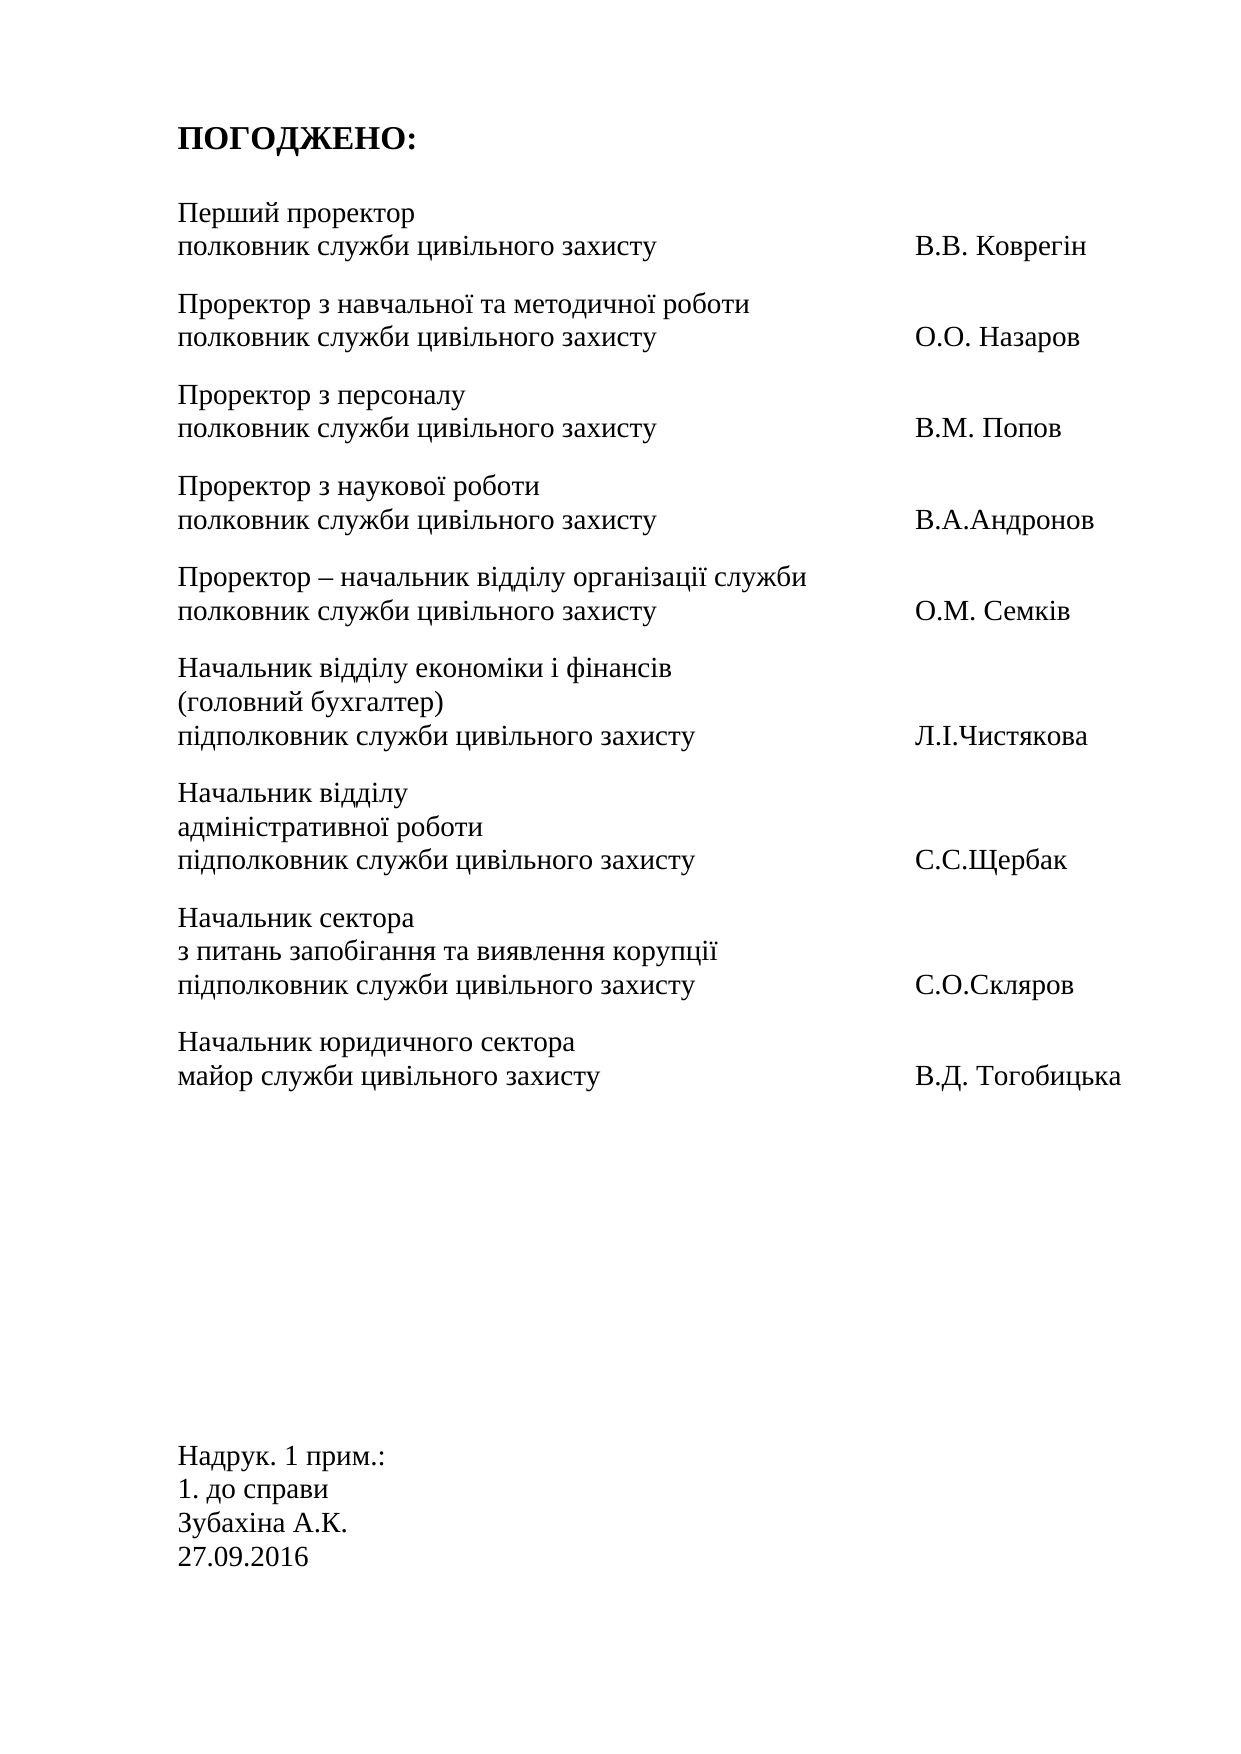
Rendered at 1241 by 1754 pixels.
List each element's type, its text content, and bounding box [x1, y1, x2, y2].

text Надрук. 1 прим.: [177, 1438, 1152, 1472]
text підполковник служби цивільного захисту С.О.Скляров [177, 967, 1152, 1001]
text 27.09.2016 [177, 1539, 1152, 1572]
text Начальник відділу економіки і фінансів (головний бухгалтер) [177, 651, 1152, 718]
text майор служби цивільного захисту В.Д. Тогобицька [177, 1058, 1152, 1092]
text адміністративної роботи [177, 809, 1152, 842]
text Начальник сектора [177, 900, 1152, 933]
text полковник служби цивільного захисту В.В. Коврегін [177, 228, 1152, 262]
text Проректор з персоналу [177, 377, 1152, 411]
text Начальник юридичного сектора [177, 1024, 1152, 1058]
text Начальник відділу [177, 775, 1152, 809]
text з питань запобігання та виявлення корупції [177, 933, 1152, 967]
text Перший проректор [177, 195, 1152, 228]
text 1. до справи [177, 1472, 1152, 1505]
text ПОГОДЖЕНО: [177, 118, 1152, 156]
text полковник служби цивільного захисту О.М. Семків [177, 593, 1152, 626]
text полковник служби цивільного захисту В.А.Андронов [177, 502, 1152, 535]
text Проректор з наукової роботи [177, 468, 1152, 502]
text полковник служби цивільного захисту О.О. Назаров [177, 319, 1152, 353]
text полковник служби цивільного захисту В.М. Попов [177, 411, 1152, 444]
text Проректор – начальник відділу організації служби [177, 559, 1152, 593]
text Проректор з навчальної та методичної роботи [177, 286, 1152, 319]
text Зубахіна А.К. [177, 1505, 1152, 1539]
text підполковник служби цивільного захисту С.С.Щербак [177, 842, 1152, 876]
text підполковник служби цивільного захисту Л.І.Чистякова [177, 718, 1152, 751]
